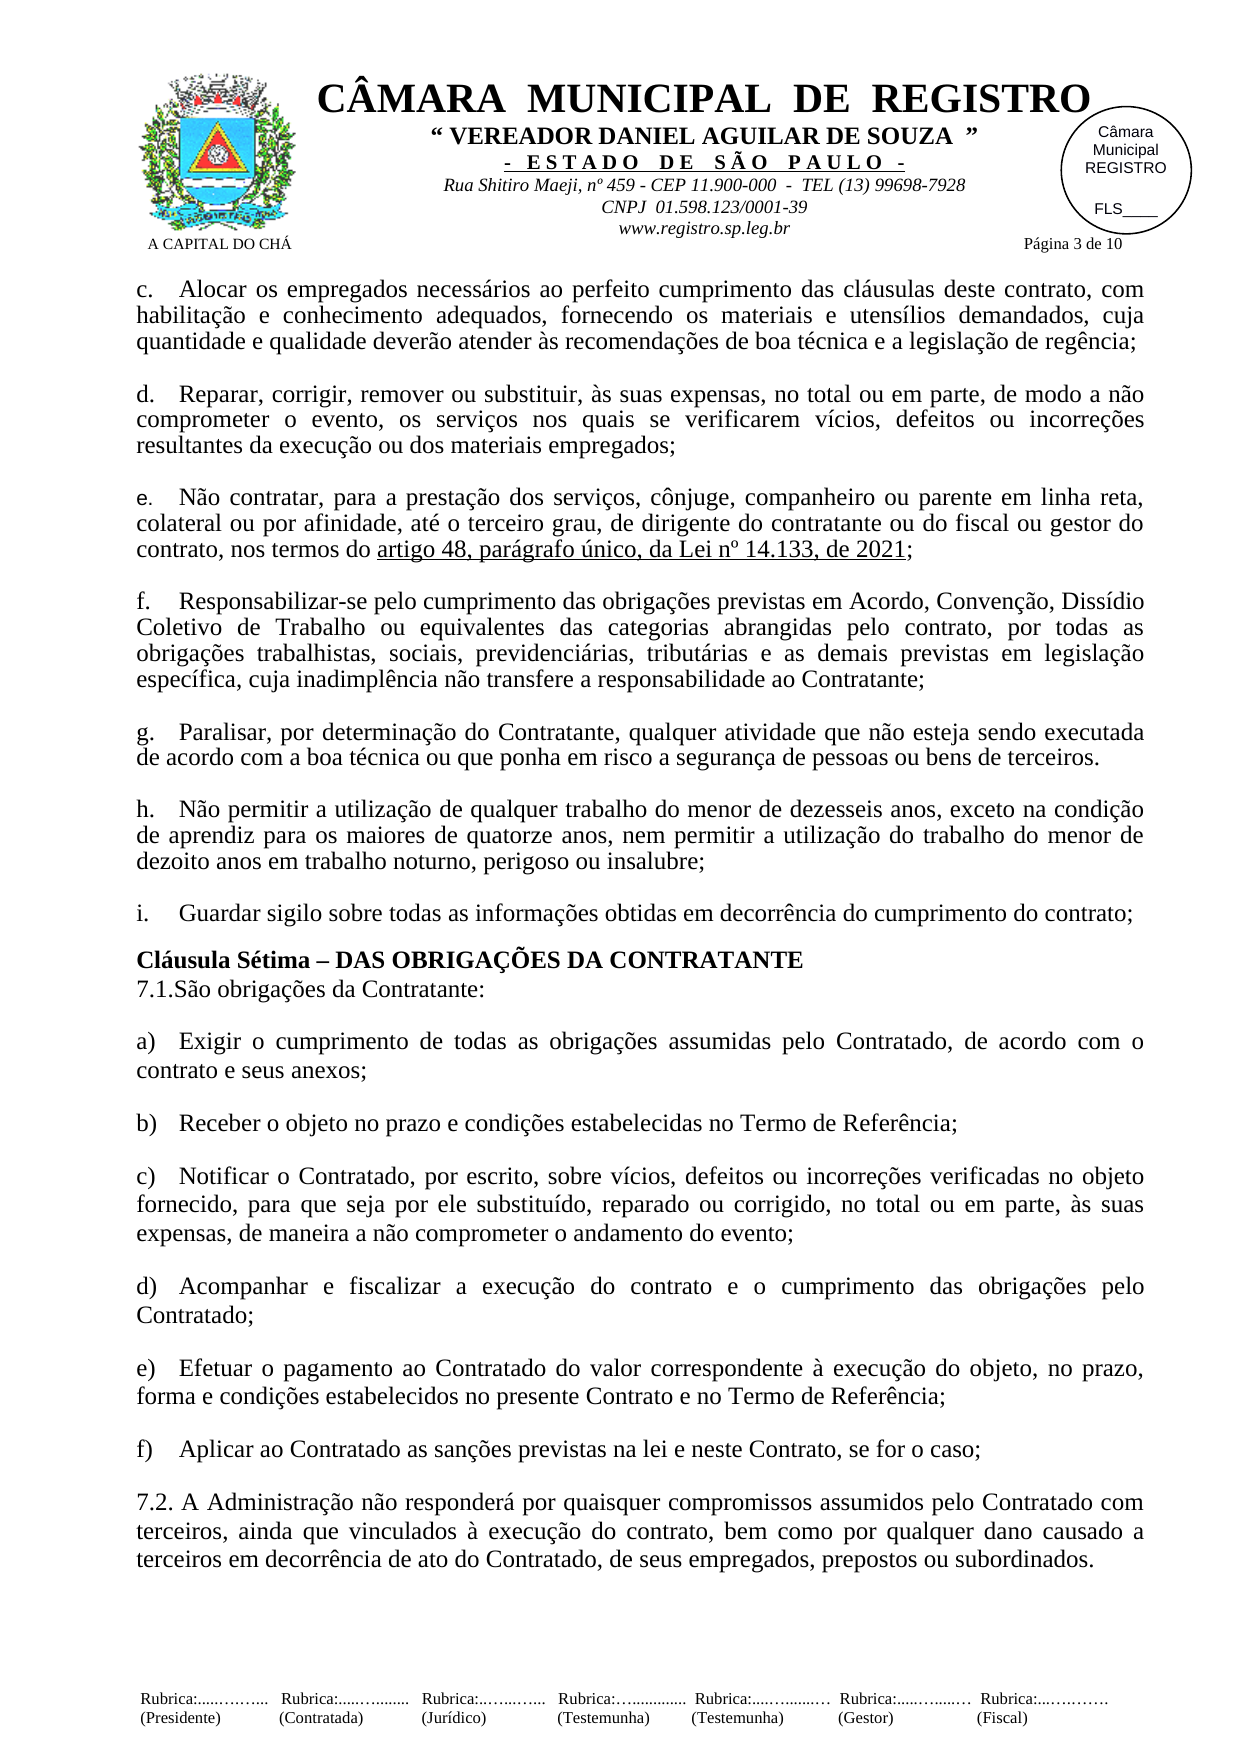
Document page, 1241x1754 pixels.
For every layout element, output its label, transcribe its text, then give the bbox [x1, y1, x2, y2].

list a) Exigir o cumprimento de todas as obrigações assumidas pelo Contratado, de acordo com o contrato e seus anexos; [136, 1026, 1145, 1084]
list Reparar, corrigir, remover ou substituir, às suas expensas, no total ou em parte, de modo a não comprometer o evento, os serviços nos quais se verificarem vícios, defeitos ou incorreções resultantes da execução ou dos materiais empregados; [136, 381, 1145, 459]
list Alocar os empregados necessários ao perfeito cumprimento das cláusulas deste contrato, com habilitação e conhecimento adequados, fornecendo os materiais e utensílios demandados, cuja quantidade e qualidade deverão atender às recomendações de boa técnica e a legislação de regência; [136, 277, 1145, 355]
list 7.1.São obrigações da Contratante: [136, 974, 1145, 1002]
list Não contratar, para a prestação dos serviços, cônjuge, companheiro ou parente em linha reta, colateral ou por afinidade, até o terceiro grau, de dirigente do contratante ou do fiscal ou gestor do contrato, nos termos do artigo 48, parágrafo único, da Lei nº 14.133, de 2021; [136, 485, 1145, 563]
list 7.2. A Administração não responderá por quaisquer compromissos assumidos pelo Contratado com terceiros, ainda que vinculados à execução do contrato, bem como por qualquer dano causado a terceiros em decorrência de ato do Contratado, de seus empregados, prepostos ou subordinados. [136, 1487, 1145, 1573]
text Cláusula Sétima – DAS OBRIGAÇÕES DA CONTRATANTE [136, 948, 1145, 974]
list d) Acompanhar e fiscalizar a execução do contrato e o cumprimento das obrigações pelo Contratado; [136, 1271, 1145, 1329]
list f) Aplicar ao Contratado as sanções previstas na lei e neste Contrato, se for o caso; [136, 1434, 1145, 1463]
list Paralisar, por determinação do Contratante, qualquer atividade que não esteja sendo executada de acordo com a boa técnica ou que ponha em risco a segurança de pessoas ou bens de terceiros. [136, 719, 1145, 771]
list Responsabilizar-se pelo cumprimento das obrigações previstas em Acordo, Convenção, Dissídio Coletivo de Trabalho ou equivalentes das categorias abrangidas pelo contrato, por todas as obrigações trabalhistas, sociais, previdenciárias, tributárias e as demais previstas em legislação específica, cuja inadimplência não transfere a responsabilidade ao Contratante; [136, 589, 1145, 693]
list b) Receber o objeto no prazo e condições estabelecidas no Termo de Referência; [136, 1108, 1145, 1137]
list Não permitir a utilização de qualquer trabalho do menor de dezesseis anos, exceto na condição de aprendiz para os maiores de quatorze anos, nem permitir a utilização do trabalho do menor de dezoito anos em trabalho noturno, perigoso ou insalubre; [136, 797, 1145, 874]
list Guardar sigilo sobre todas as informações obtidas em decorrência do cumprimento do contrato; [136, 900, 1145, 926]
list c) Notificar o Contratado, por escrito, sobre vícios, defeitos ou incorreções verificadas no objeto fornecido, para que seja por ele substituído, reparado ou corrigido, no total ou em parte, às suas expensas, de maneira a não comprometer o andamento do evento; [136, 1161, 1145, 1247]
list e) Efetuar o pagamento ao Contratado do valor correspondente à execução do objeto, no prazo, forma e condições estabelecidos no presente Contrato e no Termo de Referência; [136, 1353, 1145, 1410]
